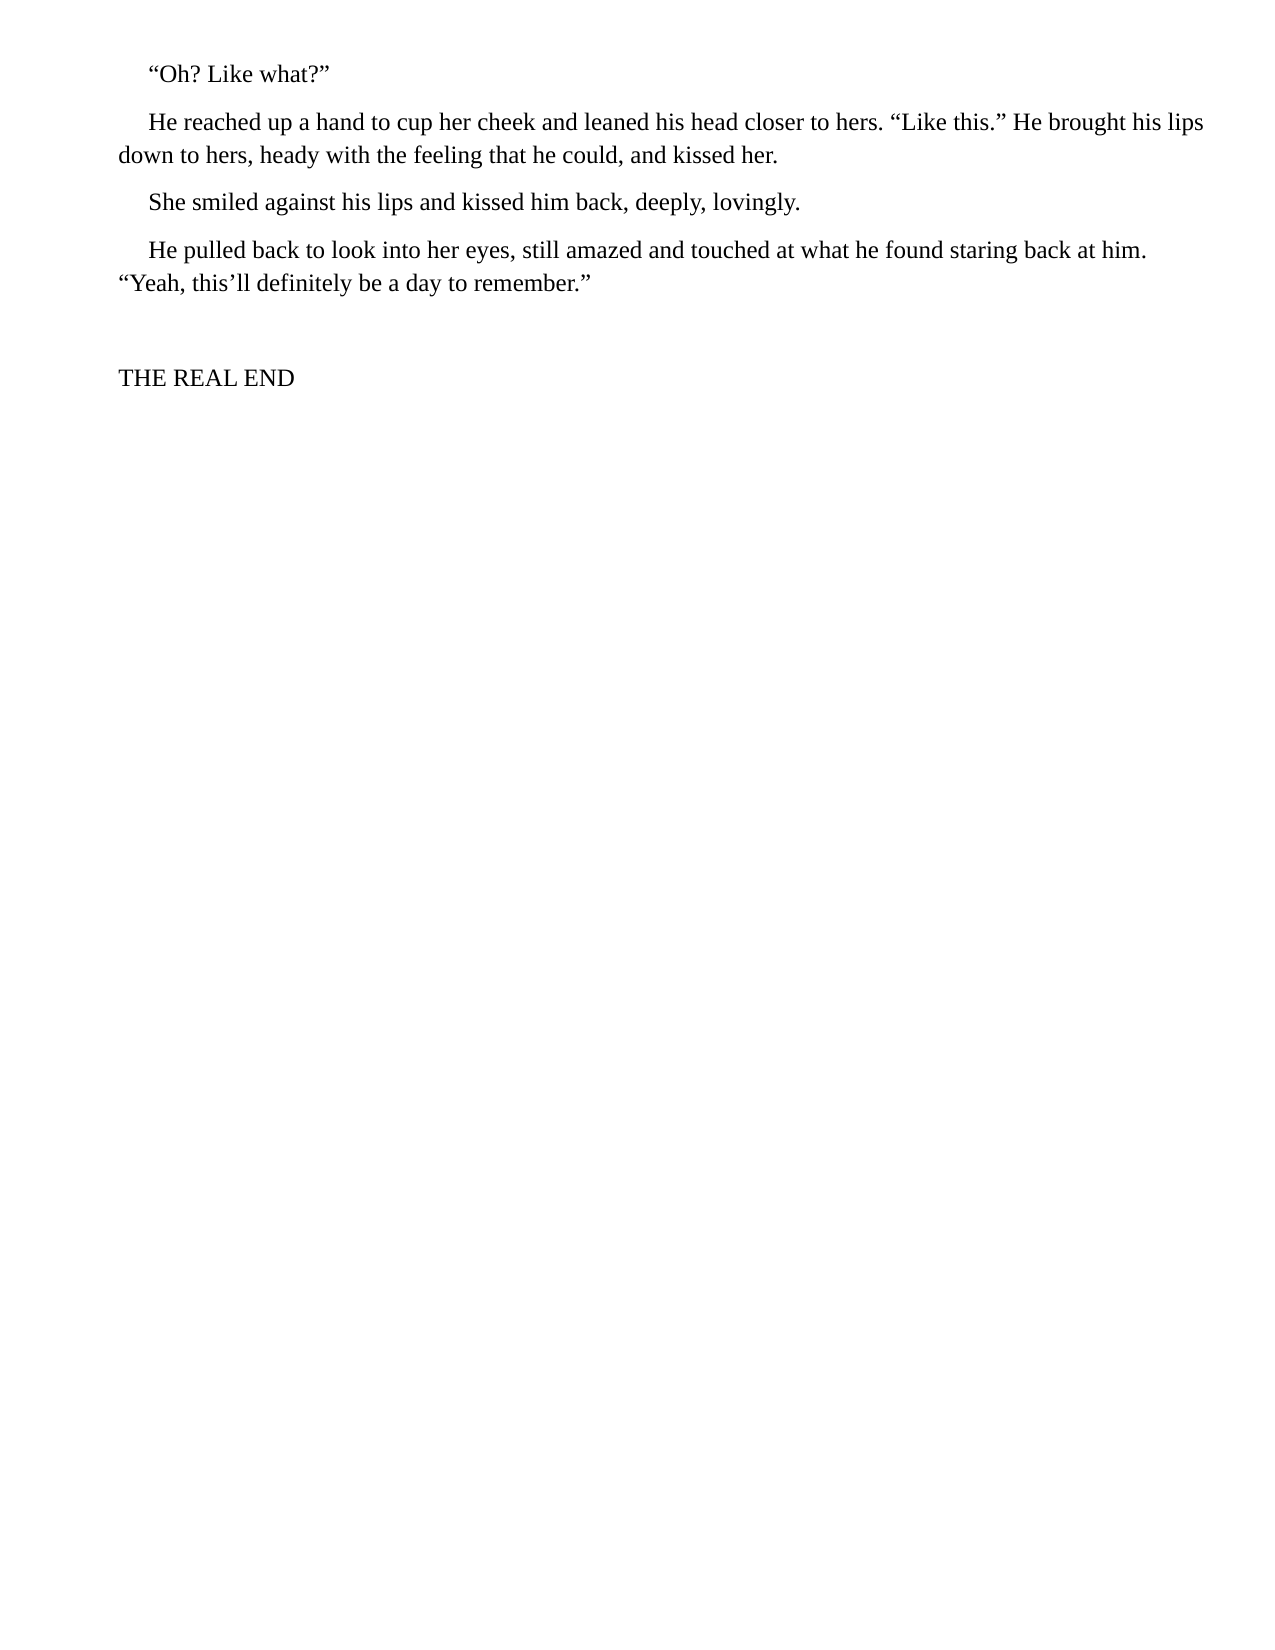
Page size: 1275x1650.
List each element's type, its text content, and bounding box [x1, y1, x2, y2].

text THE REAL END [118, 363, 1216, 392]
text She smiled against his lips and kissed him back, deeply, lovingly. [118, 187, 1216, 216]
text He reached up a hand to cup her cheek and leaned his head closer to hers. “Like this.” He brought his lips down to hers, heady with the feeling that he could, and kissed her. [118, 107, 1216, 168]
text “Oh? Like what?” [118, 59, 1216, 88]
text He pulled back to look into her eyes, still amazed and touched at what he found staring back at him. “Yeah, this’ll definitely be a day to remember.” [118, 235, 1216, 297]
